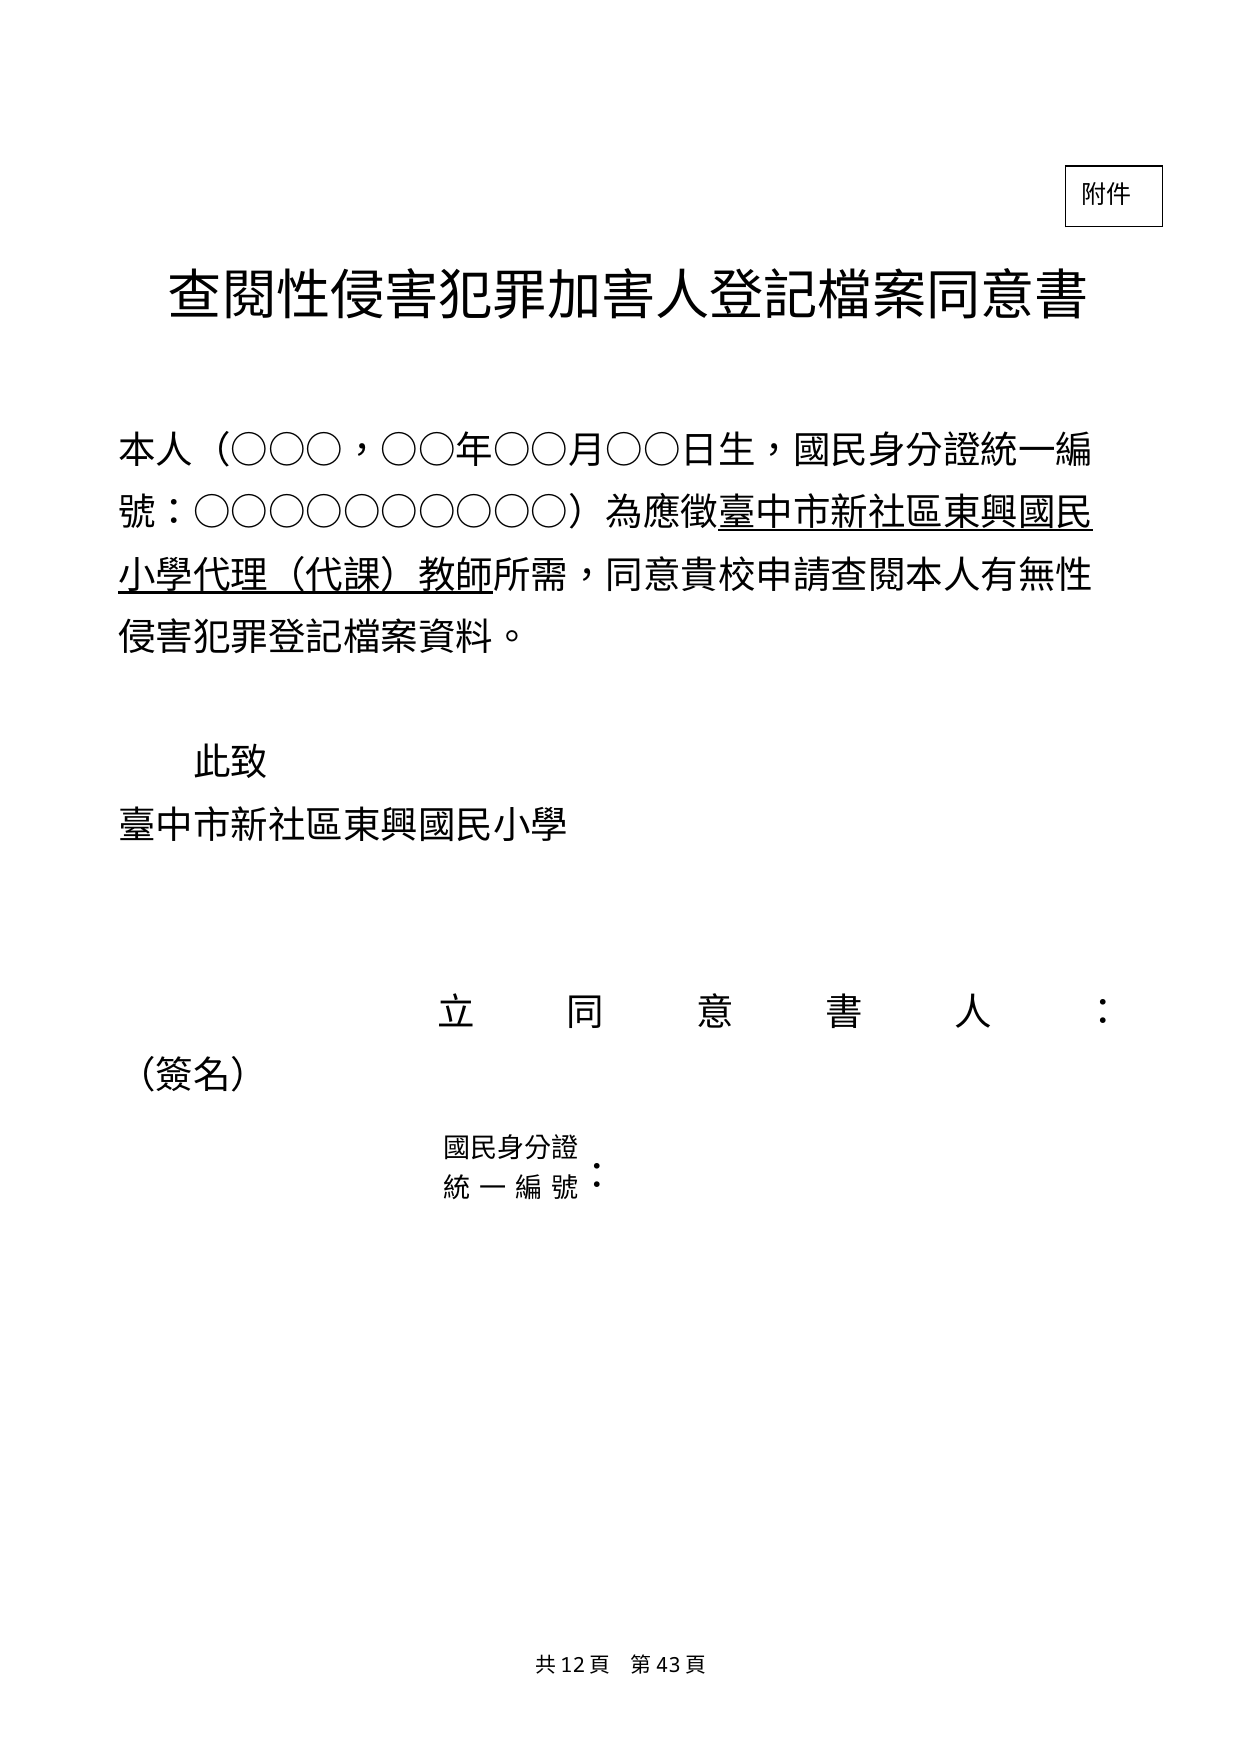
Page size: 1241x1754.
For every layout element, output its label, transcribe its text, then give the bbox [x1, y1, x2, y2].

text 臺中市新社區東興國民小學 [118, 780, 1122, 843]
text 查閱性侵害犯罪加害人登記檔案同意書 [118, 218, 1138, 343]
text 查閱性侵害犯罪加害人登記檔案同意書 [1066, 167, 1162, 226]
text 附件4 [1081, 174, 1147, 218]
text 立同意書人： （簽名） [118, 968, 1122, 1093]
text 本人（○○○，○○年○○月○○日生，國民身分證統一編號：○○○○○○○○○○）為應徵臺中市新社區東興國民小學代理（代課）教師所需，同意貴校申請查閱本人有無性侵害犯罪登記檔案資料。 [118, 405, 1122, 655]
text 國民身分證統一編號： [118, 1093, 1122, 1218]
text 此致 [118, 718, 1122, 780]
